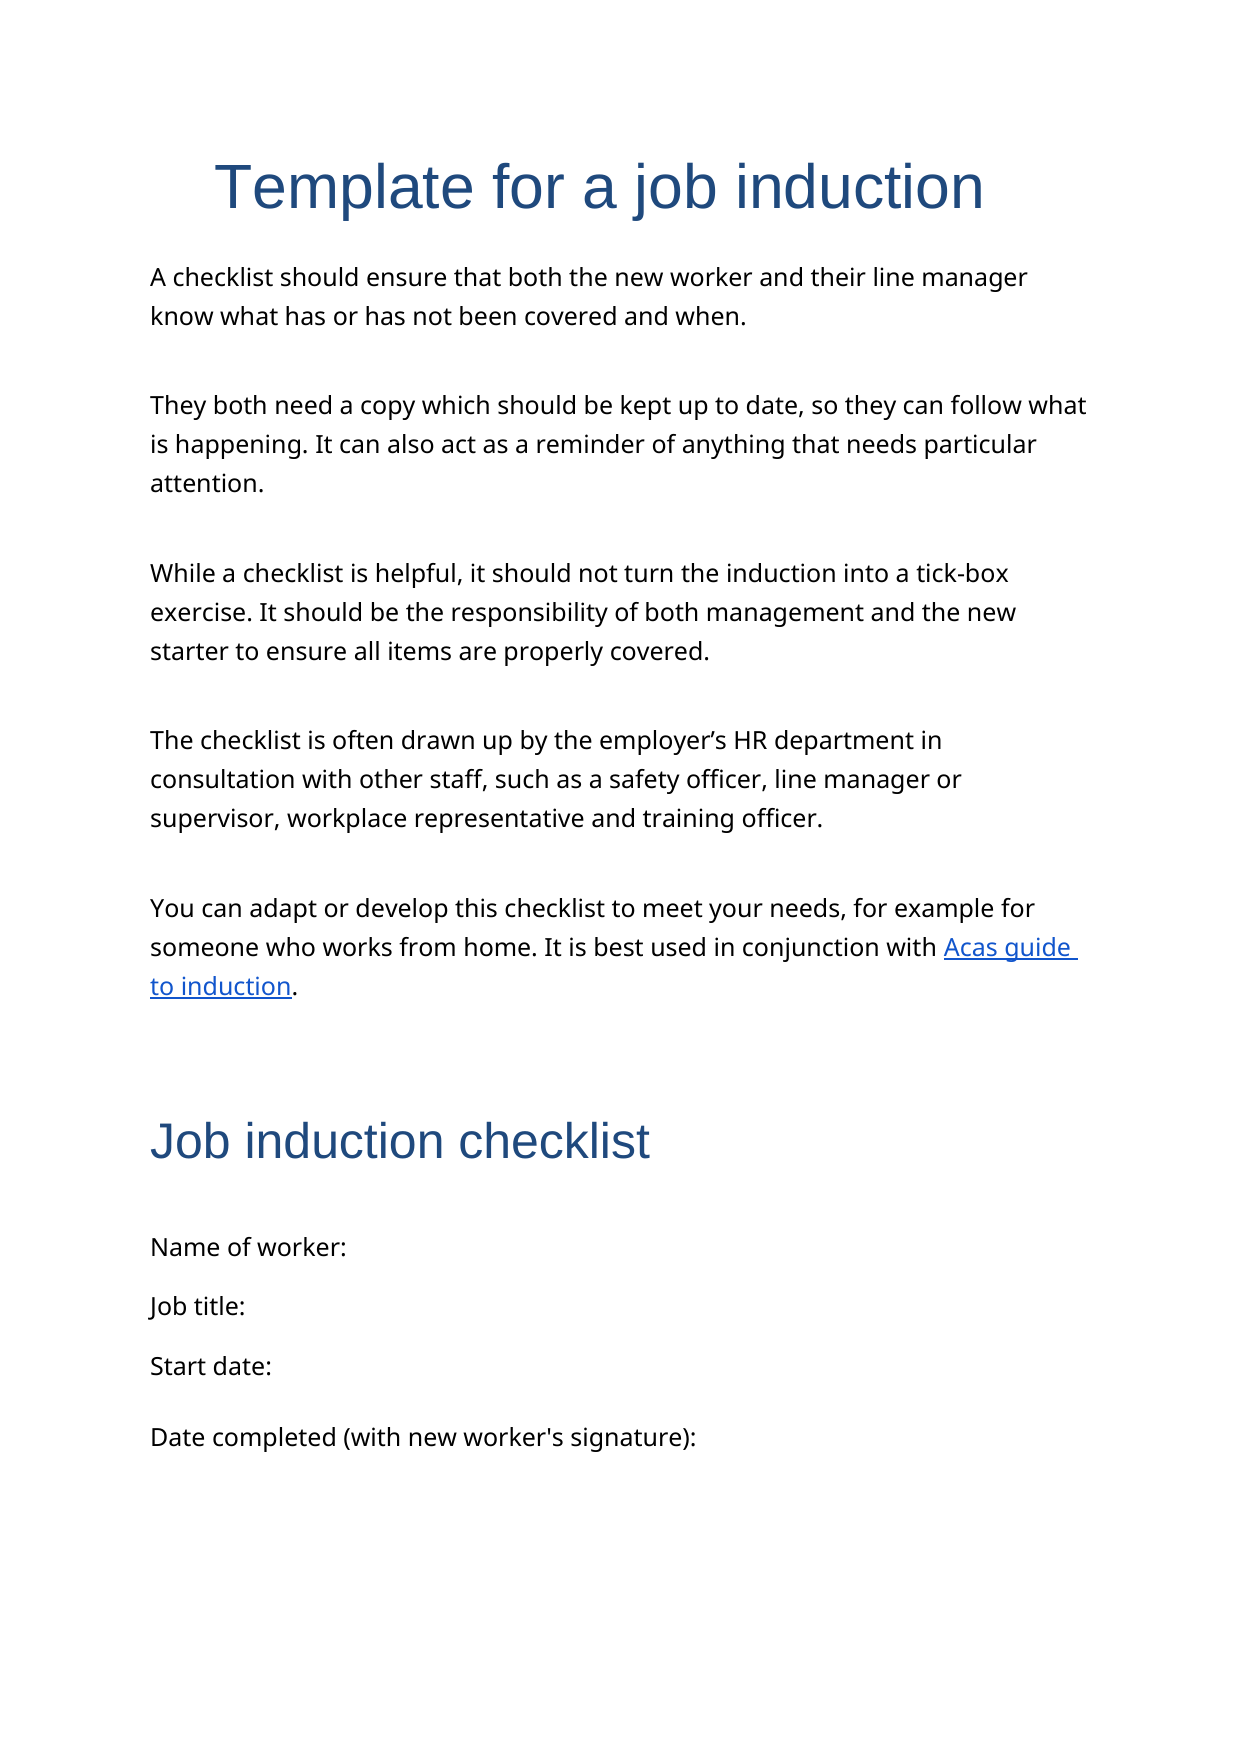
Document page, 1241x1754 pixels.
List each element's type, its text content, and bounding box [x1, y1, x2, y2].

text A checklist should ensure that both the new worker and their line manager know what has or has not been covered and when. [150, 259, 1091, 333]
text You can adapt or develop this checklist to meet your needs, for example for someone who works from home. It is best used in conjunction with Acas guide to induction. [150, 890, 1091, 1003]
text The checklist is often drawn up by the employer’s HR department in consultation with other staff, such as a safety officer, line manager or supervisor, workplace representative and training officer. [150, 723, 1091, 835]
text Name of worker: [150, 1230, 1091, 1264]
text While a checklist is helpful, it should not turn the induction into a tick-box exercise. It should be the responsibility of both management and the new starter to ensure all items are properly covered. [150, 555, 1091, 668]
text Date completed (with new worker's signature): [150, 1420, 1091, 1454]
subtitle Job induction checklist [150, 1112, 1091, 1169]
text They both need a copy which should be kept up to date, so they can follow what is happening. It can also act as a reminder of anything that needs particular attention. [150, 388, 1091, 500]
text Job title: [150, 1289, 1091, 1323]
subtitle Template for a job induction [150, 150, 1091, 222]
text Start date: [150, 1348, 1091, 1382]
